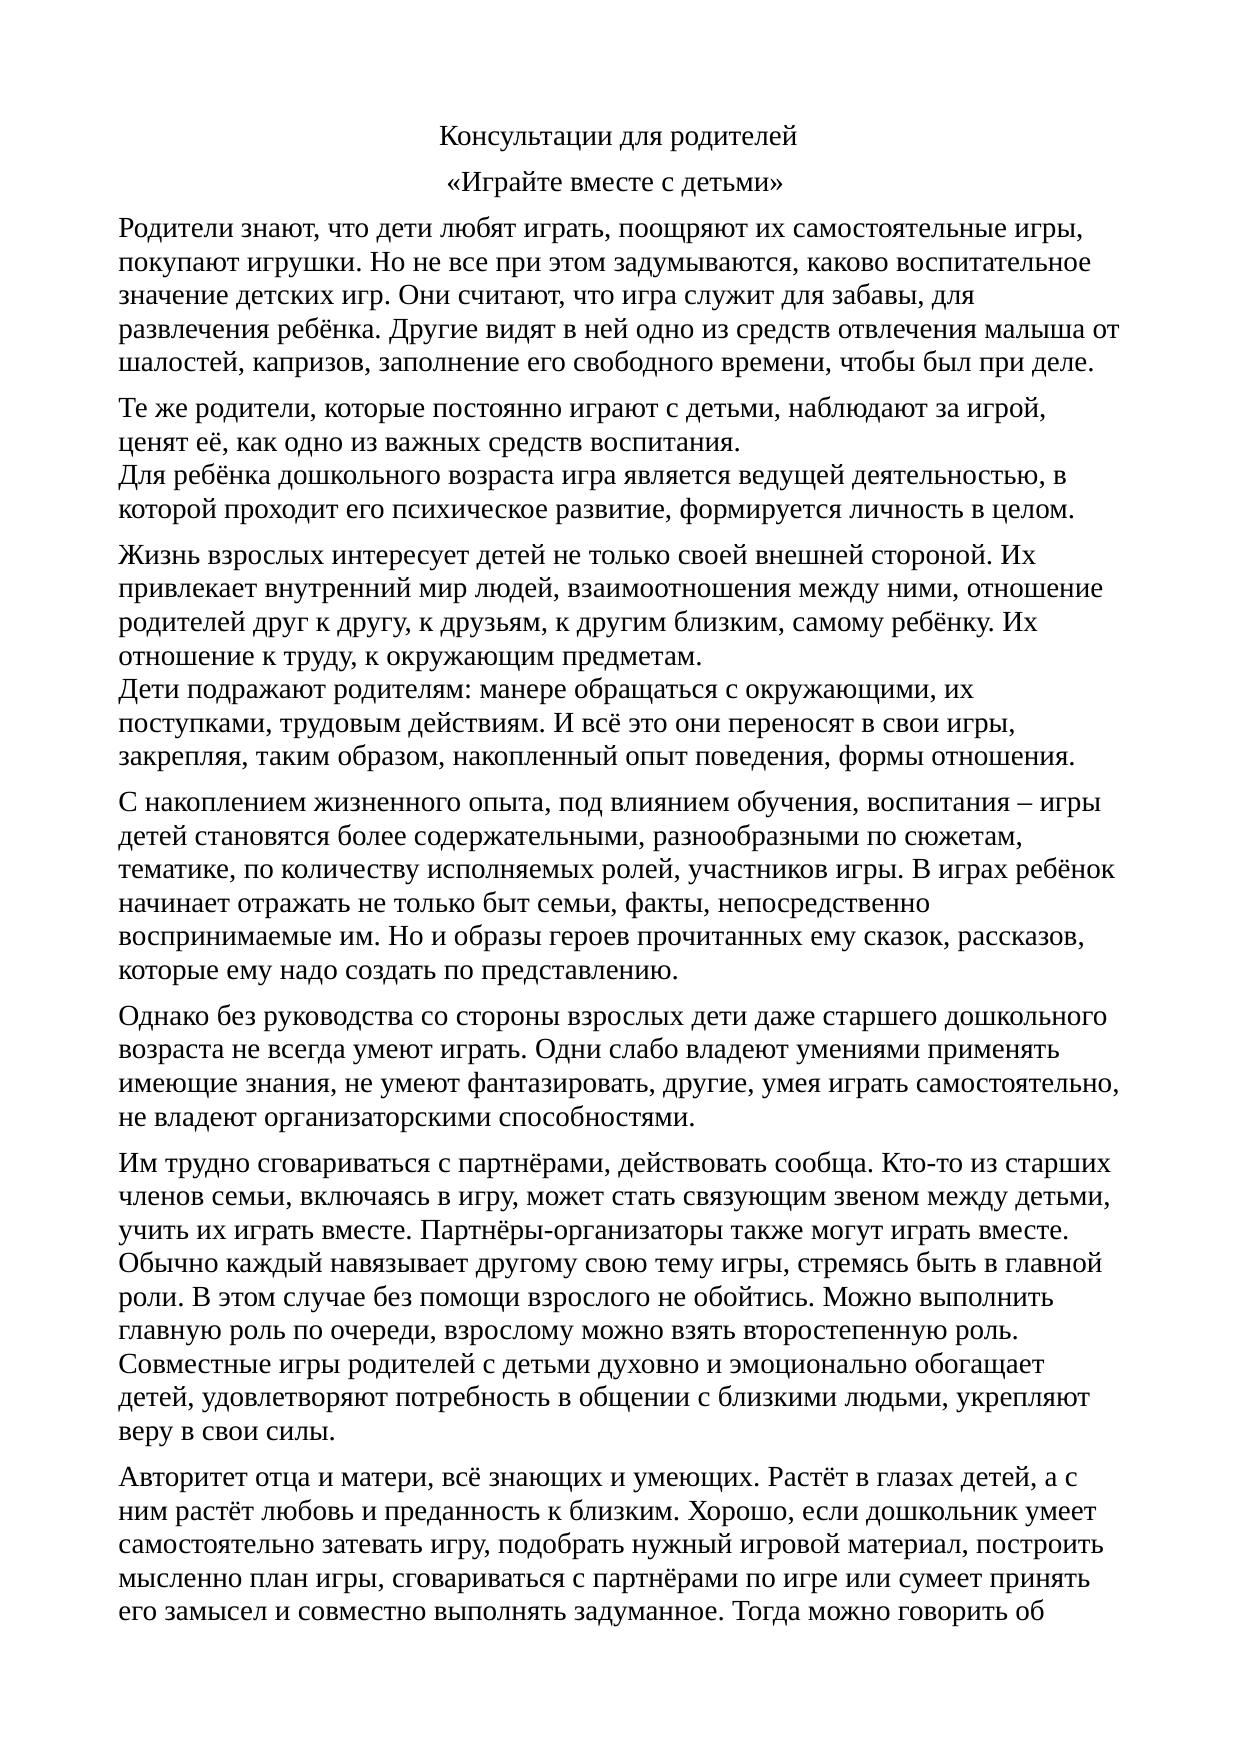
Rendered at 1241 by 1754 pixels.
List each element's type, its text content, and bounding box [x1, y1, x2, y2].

text Однако без руководства со стороны взрослых дети даже старшего дошкольного возраста не всегда умеют играть. Одни слабо владеют умениями применять имеющие знания, не умеют фантазировать, другие, умея играть самостоятельно, не владеют организаторскими способностями. [118, 998, 1122, 1132]
text Жизнь взрослых интересует детей не только своей внешней стороной. Их привлекает внутренний мир людей, взаимоотношения между ними, отношение родителей друг к другу, к друзьям, к другим близким, самому ребёнку. Их отношение к труду, к окружающим предметам. Дети подражают родителям: манере обращаться с окружающими, их поступками, трудовым действиям. И всё это они переносят в свои игры, закрепляя, таким образом, накопленный опыт поведения, формы отношения. [118, 537, 1122, 772]
text «Играйте вместе с детьми» [118, 164, 1122, 198]
text Им трудно сговариваться с партнёрами, действовать сообща. Кто-то из старших членов семьи, включаясь в игру, может стать связующим звеном между детьми, учить их играть вместе. Партнёры-организаторы также могут играть вместе. Обычно каждый навязывает другому свою тему игры, стремясь быть в главной роли. В этом случае без помощи взрослого не обойтись. Можно выполнить главную роль по очереди, взрослому можно взять второстепенную роль. Совместные игры родителей с детьми духовно и эмоционально обогащает детей, удовлетворяют потребность в общении с близкими людьми, укрепляют веру в свои силы. [118, 1145, 1122, 1447]
text С накоплением жизненного опыта, под влиянием обучения, воспитания – игры детей становятся более содержательными, разнообразными по сюжетам, тематике, по количеству исполняемых ролей, участников игры. В играх ребёнок начинает отражать не только быт семьи, факты, непосредственно воспринимаемые им. Но и образы героев прочитанных ему сказок, рассказов, которые ему надо создать по представлению. [118, 784, 1122, 986]
text Авторитет отца и матери, всё знающих и умеющих. Растёт в глазах детей, а с ним растёт любовь и преданность к близким. Хорошо, если дошкольник умеет самостоятельно затевать игру, подобрать нужный игровой материал, построить мысленно план игры, сговариваться с партнёрами по игре или сумеет принять его замысел и совместно выполнять задуманное. Тогда можно говорить об [118, 1459, 1122, 1627]
text Те же родители, которые постоянно играют с детьми, наблюдают за игрой, ценят её, как одно из важных средств воспитания. Для ребёнка дошкольного возраста игра является ведущей деятельностью, в которой проходит его психическое развитие, формируется личность в целом. [118, 390, 1122, 524]
text Консультации для родителей [118, 118, 1122, 152]
text Родители знают, что дети любят играть, поощряют их самостоятельные игры, покупают игрушки. Но не все при этом задумываются, каково воспитательное значение детских игр. Они считают, что игра служит для забавы, для развлечения ребёнка. Другие видят в ней одно из средств отвлечения малыша от шалостей, капризов, заполнение его свободного времени, чтобы был при деле. [118, 210, 1122, 378]
